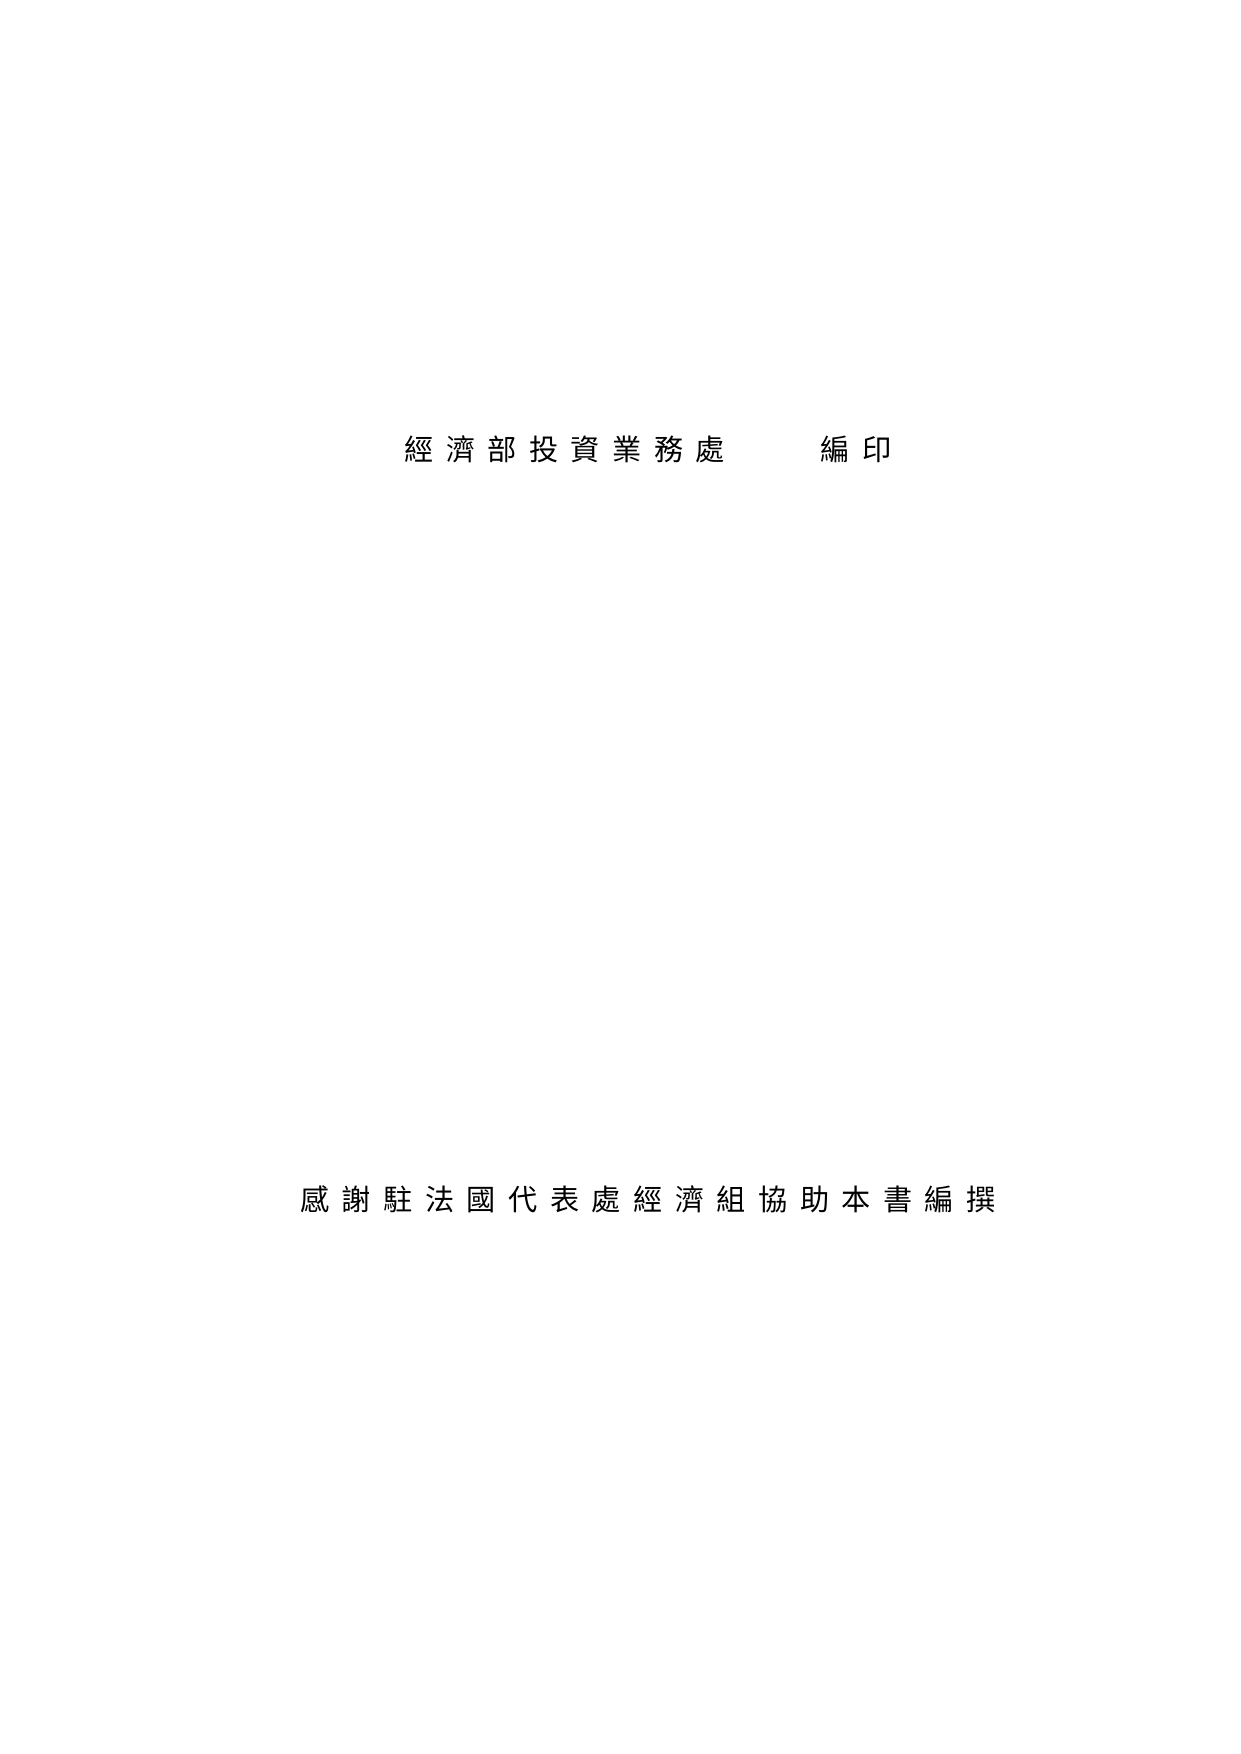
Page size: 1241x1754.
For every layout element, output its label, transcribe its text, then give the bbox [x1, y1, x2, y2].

table_cell 經濟部投資業務處 編印 [183, 281, 1074, 1119]
table_cell 感謝駐法國代表處經濟組協助本書編撰 [183, 1119, 1074, 1219]
